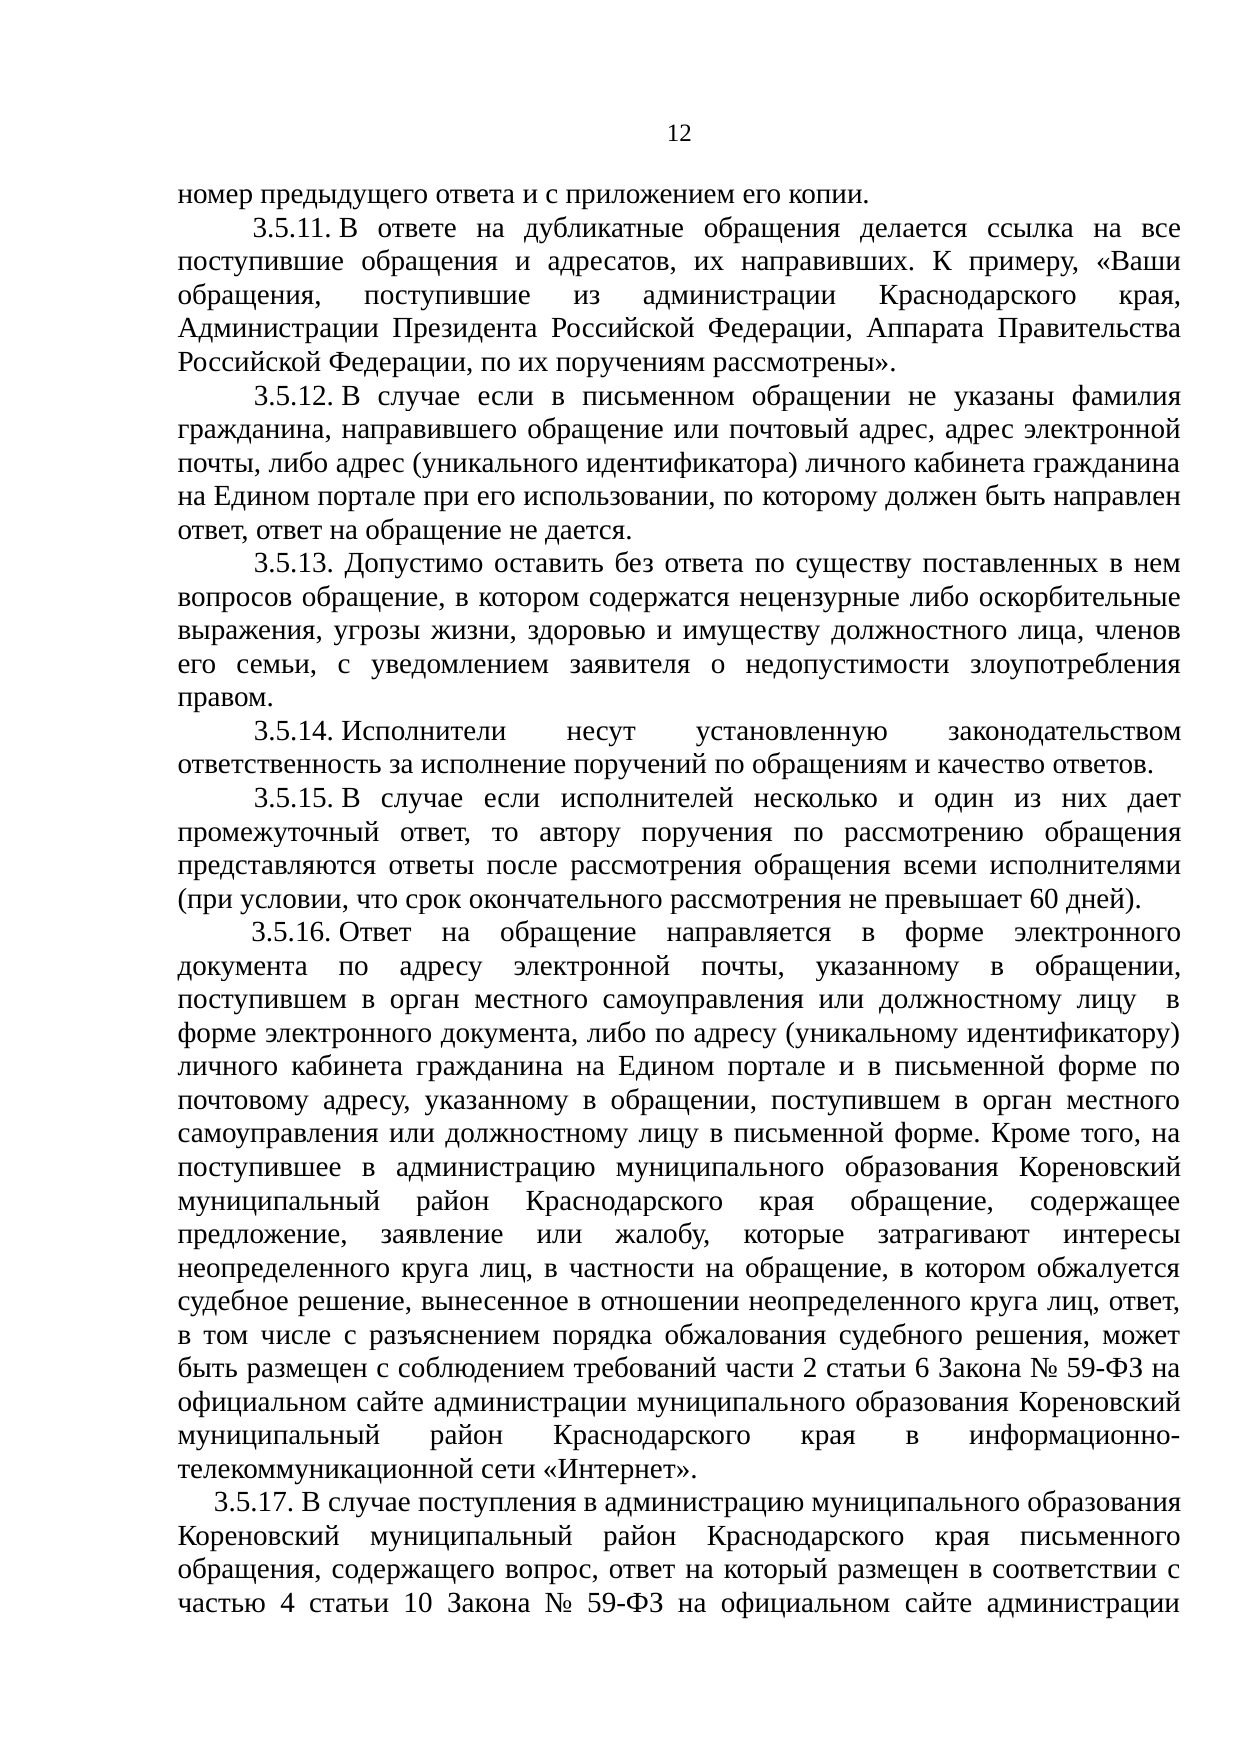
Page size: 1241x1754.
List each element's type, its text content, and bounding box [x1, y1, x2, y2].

text 3.5.16. Ответ на обращение направляется в форме электронного документа по адресу электронной почты, указанному в обращении, поступившем в орган местного самоуправления или должностному лицу в форме электронного документа, либо по адресу (уникальному идентификатору) личного кабинета гражданина на Едином портале и в письменной форме по почтовому адресу, указанному в обращении, поступившем в орган местного самоуправления или должностному лицу в письменной форме. Кроме того, на поступившее в администрацию муниципаль­ного образования Кореновский муниципальный район Краснодарского края обращение, содержащее предложение, заявление или жалобу, которые затрагивают интересы неопределенного круга лиц, в частности на обращение, в котором обжалуется судебное решение, вынесенное в отношении неопределенного круга лиц, ответ, в том числе с разъяснением порядка обжалования судебного решения, может быть размещен с соблюдением требований части 2 статьи 6 Закона № 59-ФЗ на официальном сайте администрации муниципаль­ного образования Кореновский муниципальный район Краснодарского края в информационно-телекоммуникационной сети «Интернет». [177, 914, 1181, 1484]
text 3.5.13. Допустимо оставить без ответа по существу поставленных в нем вопросов обращение, в котором содержатся нецензурные либо оскорбительные выражения, угрозы жизни, здоровью и имуществу должностного лица, членов его семьи, с уведомлением заявителя о недопустимости злоупотребления правом. [177, 545, 1181, 713]
text номер предыдущего ответа и с приложением его копии. [177, 176, 1181, 210]
text 3.5.12. В случае если в письменном обращении не указаны фамилия гражданина, направившего обращение или почтовый адрес, адрес электронной почты, либо адрес (уникального идентификатора) личного кабинета гражданина на Едином портале при его использовании, по которому должен быть направлен ответ, ответ на обращение не дается. [177, 378, 1181, 545]
text 3.5.15. В случае если исполнителей несколько и один из них дает промежуточный ответ, то автору поручения по рассмотрению обращения представляются ответы после рассмотрения обращения всеми исполнителями (при условии, что срок окончательного рассмотрения не превышает 60 дней). [177, 780, 1181, 914]
list 3.5.17. В случае поступления в администрацию муниципаль­ного образования Кореновский муниципальный район Краснодарского края письменного обращения, содержащего вопрос, ответ на который размещен в соответствии с частью 4 статьи 10 Закона № 59-ФЗ на официальном сайте администрации [177, 1484, 1181, 1619]
text 3.5.14. Исполнители несут установленную законодательством ответственность за исполнение поручений по обращениям и качество ответов. [177, 713, 1181, 780]
text 3.5.11. В ответе на дубликатные обращения делается ссылка на все поступившие обращения и адресатов, их направивших. К примеру, «Ваши обращения, поступившие из администрации Краснодарского края, Администрации Президента Российской Федерации, Аппарата Правительства Российской Федерации, по их поручениям рассмотрены». [177, 210, 1181, 378]
